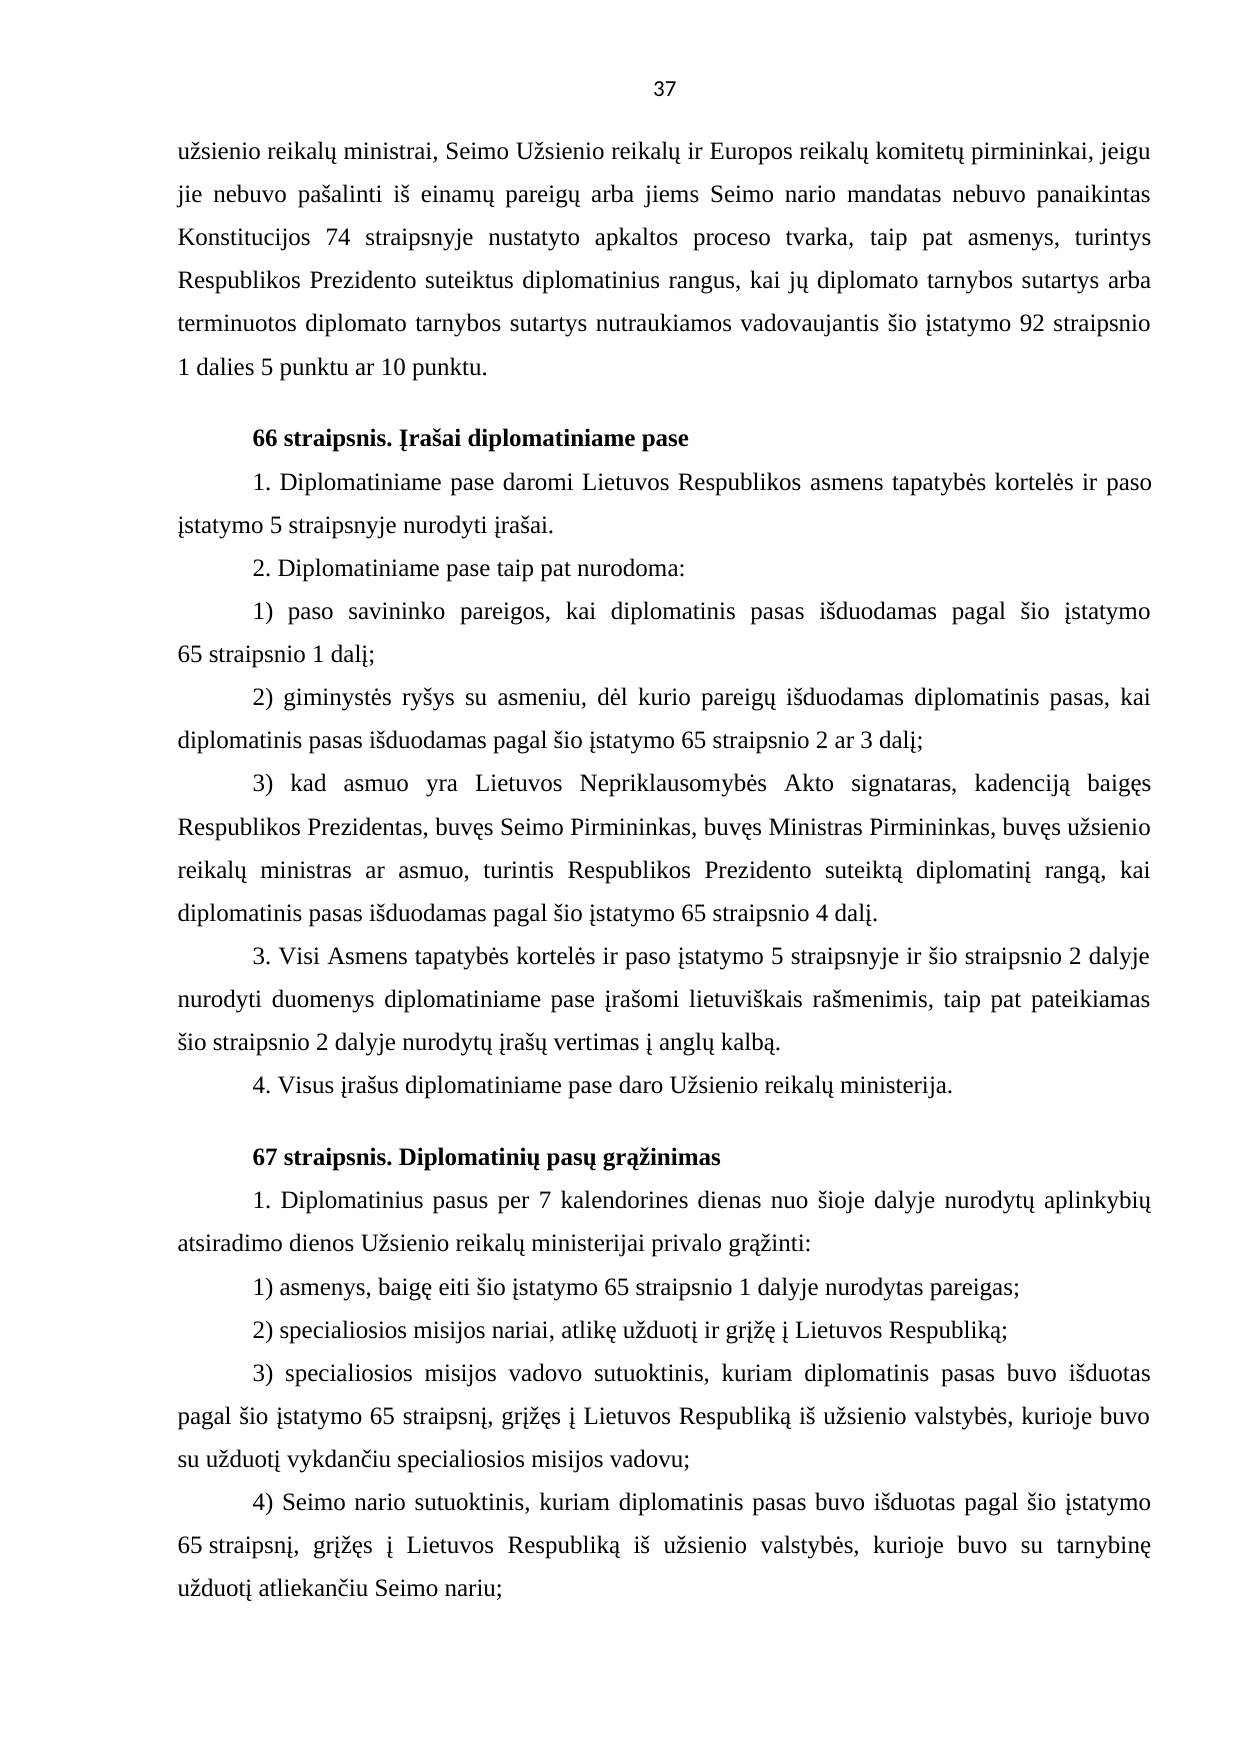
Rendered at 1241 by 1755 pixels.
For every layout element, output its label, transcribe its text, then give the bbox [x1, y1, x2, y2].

text 67 straipsnis. Diplomatinių pasų grąžinimas [177, 1142, 1152, 1171]
text 2) specialiosios misijos nariai, atlikę užduotį ir grįžę į Lietuvos Respubliką; [177, 1315, 1152, 1343]
text 1) asmenys, baigę eiti šio įstatymo 65 straipsnio 1 dalyje nurodytas pareigas; [177, 1272, 1152, 1300]
text 1) paso savininko pareigos, kai diplomatinis pasas išduodamas pagal šio įstatymo 65 straipsnio 1 dalį; [177, 596, 1152, 668]
text 3) specialiosios misijos vadovo sutuoktinis, kuriam diplomatinis pasas buvo išduotas pagal šio įstatymo 65 straipsnį, grįžęs į Lietuvos Respubliką iš užsienio valstybės, kurioje buvo su užduotį vykdančiu specialiosios misijos vadovu; [177, 1358, 1152, 1473]
text 3. Visi Asmens tapatybės kortelės ir paso įstatymo 5 straipsnyje ir šio straipsnio 2 dalyje nurodyti duomenys diplomatiniame pase įrašomi lietuviškais rašmenimis, taip pat pateikiamas šio straipsnio 2 dalyje nurodytų įrašų vertimas į anglų kalbą. [177, 941, 1152, 1056]
text 3) kad asmuo yra Lietuvos Nepriklausomybės Akto signataras, kadenciją baigęs Respublikos Prezidentas, buvęs Seimo Pirmininkas, buvęs Ministras Pirmininkas, buvęs užsienio reikalų ministras ar asmuo, turintis Respublikos Prezidento suteiktą diplomatinį rangą, kai diplomatinis pasas išduodamas pagal šio įstatymo 65 straipsnio 4 dalį. [177, 768, 1152, 927]
text 4. Visus įrašus diplomatiniame pase daro Užsienio reikalų ministerija. [177, 1070, 1152, 1099]
text 2. Diplomatiniame pase taip pat nurodoma: [177, 553, 1152, 582]
text 66 straipsnis. Įrašai diplomatiniame pase [177, 423, 1152, 452]
text užsienio reikalų ministrai, Seimo Užsienio reikalų ir Europos reikalų komitetų pirmininkai, jeigu jie nebuvo pašalinti iš einamų pareigų arba jiems Seimo nario mandatas nebuvo panaikintas Konstitucijos 74 straipsnyje nustatyto apkaltos proceso tvarka, taip pat asmenys, turintys Respublikos Prezidento suteiktus diplomatinius rangus, kai jų diplomato tarnybos sutartys arba terminuotos diplomato tarnybos sutartys nutraukiamos vadovaujantis šio įstatymo 92 straipsnio 1 dalies 5 punktu ar 10 punktu. [177, 136, 1152, 380]
text 1. Diplomatinius pasus per 7 kalendorines dienas nuo šioje dalyje nurodytų aplinkybių atsiradimo dienos Užsienio reikalų ministerijai privalo grąžinti: [177, 1185, 1152, 1257]
text 1. Diplomatiniame pase daromi Lietuvos Respublikos asmens tapatybės kortelės ir paso įstatymo 5 straipsnyje nurodyti įrašai. [177, 467, 1152, 538]
text 2) giminystės ryšys su asmeniu, dėl kurio pareigų išduodamas diplomatinis pasas, kai diplomatinis pasas išduodamas pagal šio įstatymo 65 straipsnio 2 ar 3 dalį; [177, 682, 1152, 754]
text 4) Seimo nario sutuoktinis, kuriam diplomatinis pasas buvo išduotas pagal šio įstatymo 65 straipsnį, grįžęs į Lietuvos Respubliką iš užsienio valstybės, kurioje buvo su tarnybinę užduotį atliekančiu Seimo nariu; [177, 1487, 1152, 1602]
